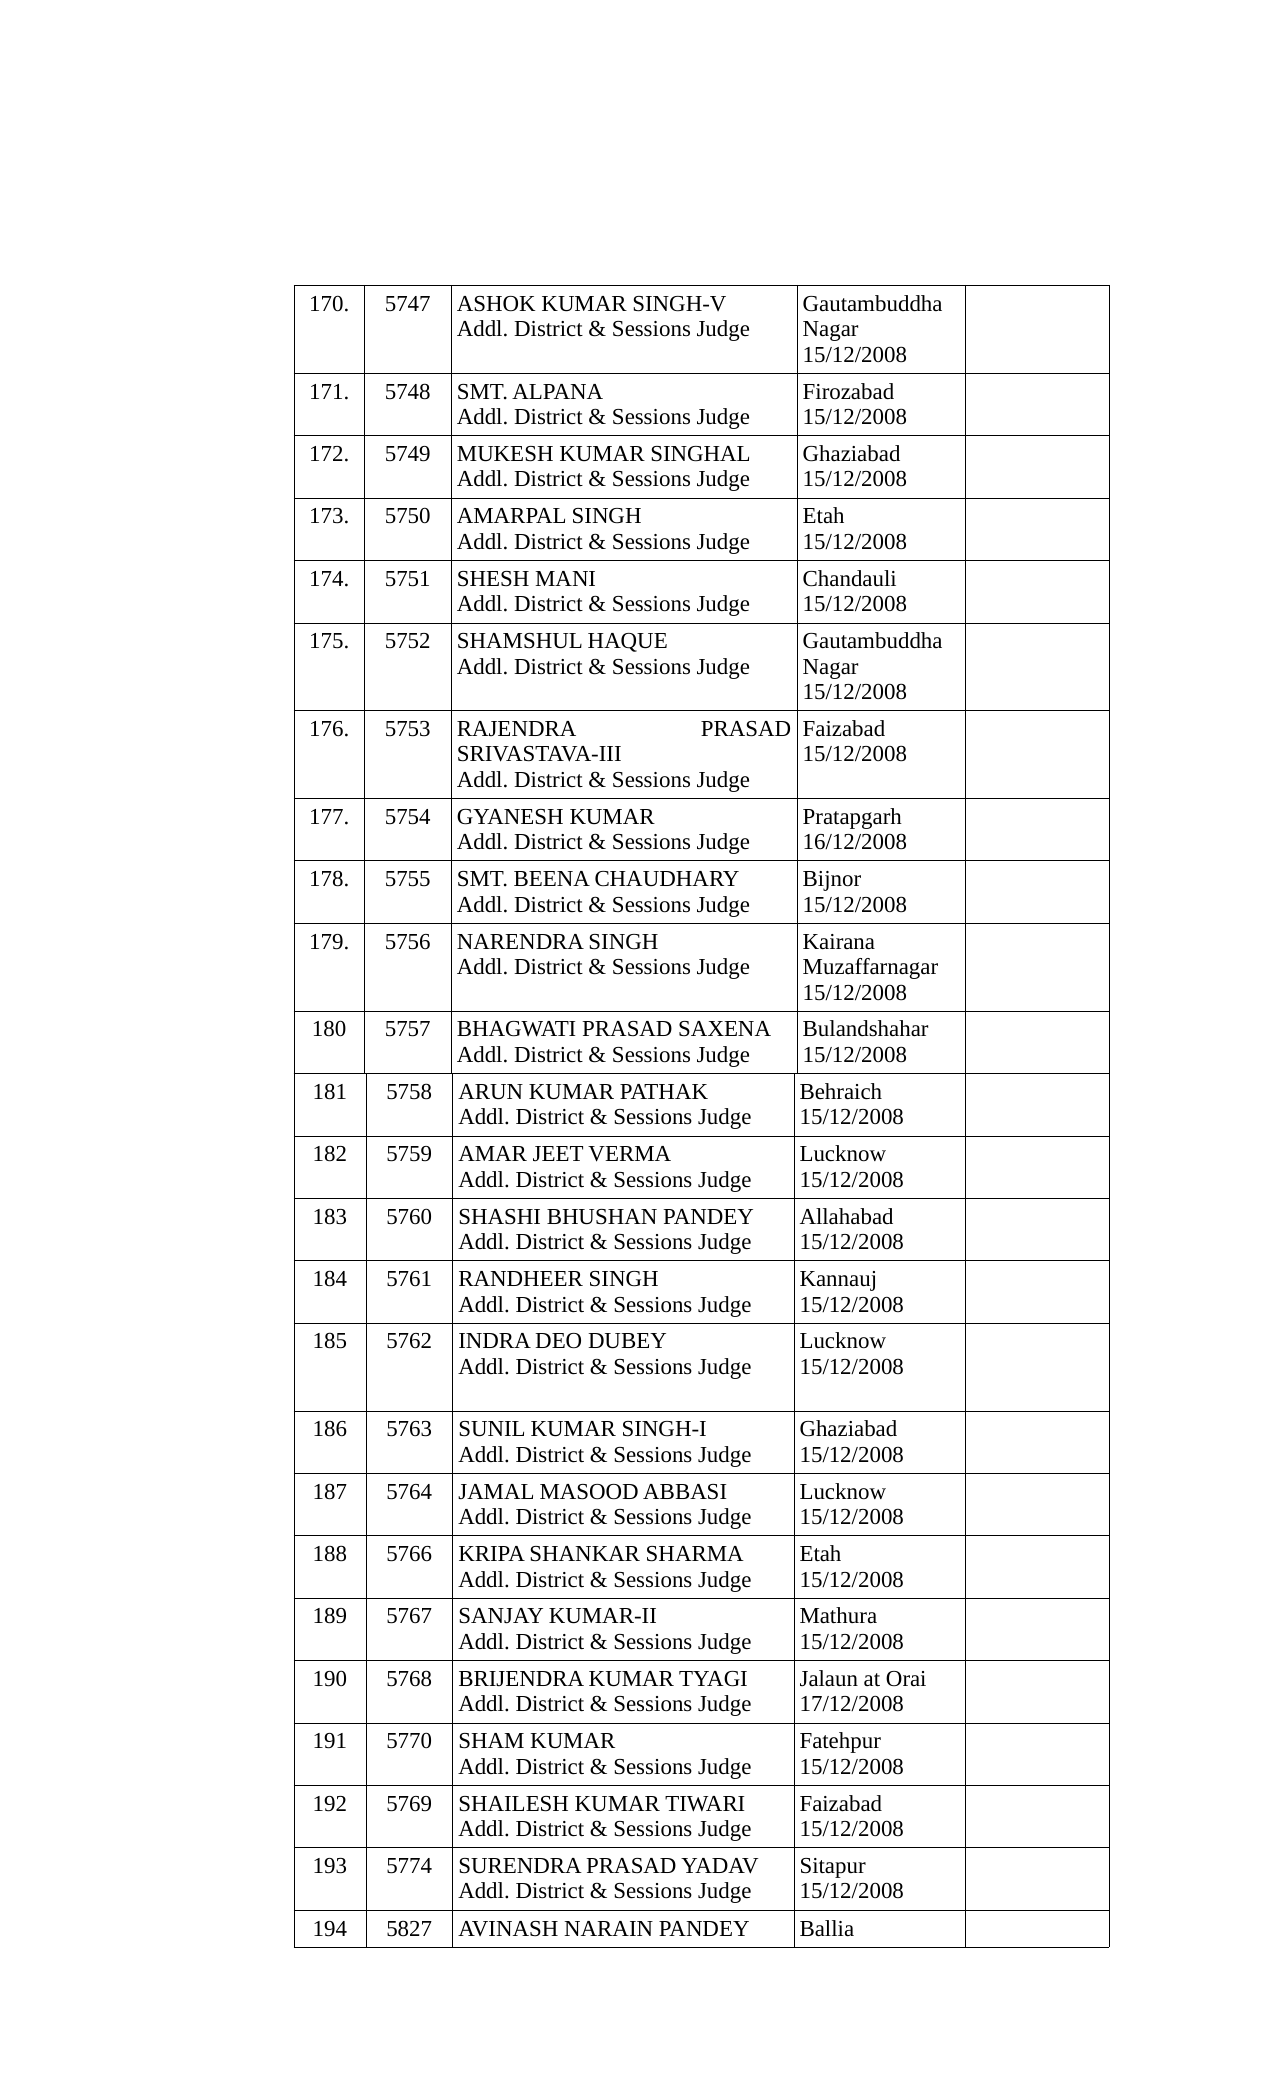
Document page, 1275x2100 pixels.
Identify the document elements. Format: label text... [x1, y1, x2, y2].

table_cell 190 [295, 1661, 366, 1722]
table_cell [966, 1661, 1109, 1722]
table_cell 177. [295, 799, 364, 860]
table_cell 174. [295, 561, 364, 622]
table_cell [966, 499, 1109, 560]
table_cell [966, 561, 1109, 622]
table_cell NARENDRA SINGH Addl. District & Sessions Judge [452, 924, 797, 1011]
table_cell 176. [295, 711, 364, 798]
table_cell SHESH MANI Addl. District & Sessions Judge [452, 561, 797, 622]
table_cell Firozabad 15/12/2008 [798, 374, 965, 435]
table_header Behraich 15/12/2008 [795, 1074, 965, 1136]
table_cell 179. [295, 924, 364, 1011]
table_cell 171. [295, 374, 364, 435]
table_cell 5753 [365, 711, 451, 798]
table_cell RANDHEER SINGH Addl. District & Sessions Judge [453, 1261, 794, 1323]
table_cell 5759 [367, 1137, 452, 1198]
table_cell 5756 [365, 924, 451, 1011]
table_cell SANJAY KUMAR-II Addl. District & Sessions Judge [453, 1599, 794, 1660]
table_cell GYANESH KUMAR Addl. District & Sessions Judge [452, 799, 797, 860]
table_cell SHAMSHUL HAQUE Addl. District & Sessions Judge [452, 624, 797, 710]
table_cell Jalaun at Orai 17/12/2008 [795, 1661, 965, 1722]
table_cell [966, 861, 1109, 923]
table_cell AMAR JEET VERMA Addl. District & Sessions Judge [453, 1137, 794, 1198]
table_cell Ghaziabad 15/12/2008 [795, 1412, 965, 1473]
table_cell [966, 1911, 1109, 1947]
table_cell Sitapur 15/12/2008 [795, 1848, 965, 1910]
table_cell 170. [295, 286, 364, 373]
table_cell BHAGWATI PRASAD SAXENA Addl. District & Sessions Judge [452, 1012, 797, 1073]
table_cell 191 [295, 1724, 366, 1785]
table_cell [966, 1137, 1109, 1198]
table_cell Lucknow 15/12/2008 [795, 1137, 965, 1198]
table_cell [966, 924, 1109, 1011]
table_cell 5762 [367, 1324, 452, 1411]
table_cell [966, 374, 1109, 435]
table_cell [966, 1536, 1109, 1598]
table_cell 5757 [365, 1012, 451, 1073]
table_cell 5774 [367, 1848, 452, 1910]
table_cell 188 [295, 1536, 366, 1598]
table_cell 5751 [365, 561, 451, 622]
table_cell SHASHI BHUSHAN PANDEY Addl. District & Sessions Judge [453, 1199, 794, 1260]
table_cell [966, 286, 1109, 373]
table_cell Kannauj 15/12/2008 [795, 1261, 965, 1323]
table_cell 5764 [367, 1474, 452, 1535]
table_cell 186 [295, 1412, 366, 1473]
table_header 5758 [367, 1074, 452, 1136]
table_cell Gautambuddha Nagar 15/12/2008 [798, 624, 965, 710]
table_cell [966, 1012, 1109, 1073]
table_cell 5749 [365, 436, 451, 498]
table_cell Lucknow 15/12/2008 [795, 1324, 965, 1411]
table_cell Lucknow 15/12/2008 [795, 1474, 965, 1535]
table_cell 5769 [367, 1786, 452, 1847]
table_cell Ballia [795, 1911, 965, 1947]
table_header [966, 1074, 1109, 1136]
table_cell [966, 1324, 1109, 1411]
table_cell 5750 [365, 499, 451, 560]
table_cell [966, 711, 1109, 798]
table_cell 182 [295, 1137, 366, 1198]
table_cell [966, 1786, 1109, 1847]
table_cell 5754 [365, 799, 451, 860]
table_cell 194 [295, 1911, 366, 1947]
table_cell 5747 [365, 286, 451, 373]
table_cell Ghaziabad 15/12/2008 [798, 436, 965, 498]
table_cell [966, 436, 1109, 498]
table_cell 180 [295, 1012, 364, 1073]
table_cell [966, 1848, 1109, 1910]
table_cell SHAILESH KUMAR TIWARI Addl. District & Sessions Judge [453, 1786, 794, 1847]
table_cell SURENDRA PRASAD YADAV Addl. District & Sessions Judge [453, 1848, 794, 1910]
table_cell BRIJENDRA KUMAR TYAGI Addl. District & Sessions Judge [453, 1661, 794, 1722]
table_cell [966, 1261, 1109, 1323]
table_cell Faizabad 15/12/2008 [798, 711, 965, 798]
table_cell KRIPA SHANKAR SHARMA Addl. District & Sessions Judge [453, 1536, 794, 1598]
table_cell 5752 [365, 624, 451, 710]
table_cell Etah 15/12/2008 [798, 499, 965, 560]
table_cell [966, 624, 1109, 710]
table_cell 183 [295, 1199, 366, 1260]
table_cell 178. [295, 861, 364, 923]
table_cell 192 [295, 1786, 366, 1847]
table_cell 5827 [367, 1911, 452, 1947]
table_cell [966, 1199, 1109, 1260]
table_cell Allahabad 15/12/2008 [795, 1199, 965, 1260]
table_cell Gautambuddha Nagar 15/12/2008 [798, 286, 965, 373]
table_header 181 [295, 1074, 366, 1136]
table_cell [966, 1412, 1109, 1473]
table_cell 5767 [367, 1599, 452, 1660]
table_cell 193 [295, 1848, 366, 1910]
table_cell ASHOK KUMAR SINGH-V Addl. District & Sessions Judge [452, 286, 797, 373]
table_cell 5760 [367, 1199, 452, 1260]
table_cell 5748 [365, 374, 451, 435]
table_cell JAMAL MASOOD ABBASI Addl. District & Sessions Judge [453, 1474, 794, 1535]
table_cell 187 [295, 1474, 366, 1535]
table_cell Mathura 15/12/2008 [795, 1599, 965, 1660]
table_cell Kairana Muzaffarnagar 15/12/2008 [798, 924, 965, 1011]
table_cell Bulandshahar 15/12/2008 [798, 1012, 965, 1073]
table_cell 5770 [367, 1724, 452, 1785]
table_cell MUKESH KUMAR SINGHAL Addl. District & Sessions Judge [452, 436, 797, 498]
table_cell Faizabad 15/12/2008 [795, 1786, 965, 1847]
table_cell [966, 1474, 1109, 1535]
table_cell 5766 [367, 1536, 452, 1598]
table_cell Etah 15/12/2008 [795, 1536, 965, 1598]
table_cell Fatehpur 15/12/2008 [795, 1724, 965, 1785]
table_cell 5755 [365, 861, 451, 923]
table_cell [966, 1724, 1109, 1785]
table_cell 185 [295, 1324, 366, 1411]
table_cell 172. [295, 436, 364, 498]
table_cell 5763 [367, 1412, 452, 1473]
table_cell 173. [295, 499, 364, 560]
table_cell [966, 1599, 1109, 1660]
table_cell SMT. ALPANA Addl. District & Sessions Judge [452, 374, 797, 435]
table_cell 175. [295, 624, 364, 710]
table_cell Bijnor 15/12/2008 [798, 861, 965, 923]
table_cell RAJENDRA PRASAD SRIVASTAVA-III Addl. District & Sessions Judge [452, 711, 797, 798]
table_cell SUNIL KUMAR SINGH-I Addl. District & Sessions Judge [453, 1412, 794, 1473]
table_cell 189 [295, 1599, 366, 1660]
table_header ARUN KUMAR PATHAK Addl. District & Sessions Judge [453, 1074, 794, 1136]
table_cell 184 [295, 1261, 366, 1323]
table_cell AVINASH NARAIN PANDEY [453, 1911, 794, 1947]
table_cell SHAM KUMAR Addl. District & Sessions Judge [453, 1724, 794, 1785]
table_cell 5768 [367, 1661, 452, 1722]
table_cell Pratapgarh 16/12/2008 [798, 799, 965, 860]
table_cell INDRA DEO DUBEY Addl. District & Sessions Judge [453, 1324, 794, 1411]
table_cell 5761 [367, 1261, 452, 1323]
table_cell AMARPAL SINGH Addl. District & Sessions Judge [452, 499, 797, 560]
table_cell SMT. BEENA CHAUDHARY Addl. District & Sessions Judge [452, 861, 797, 923]
table_cell [966, 799, 1109, 860]
table_cell Chandauli 15/12/2008 [798, 561, 965, 622]
